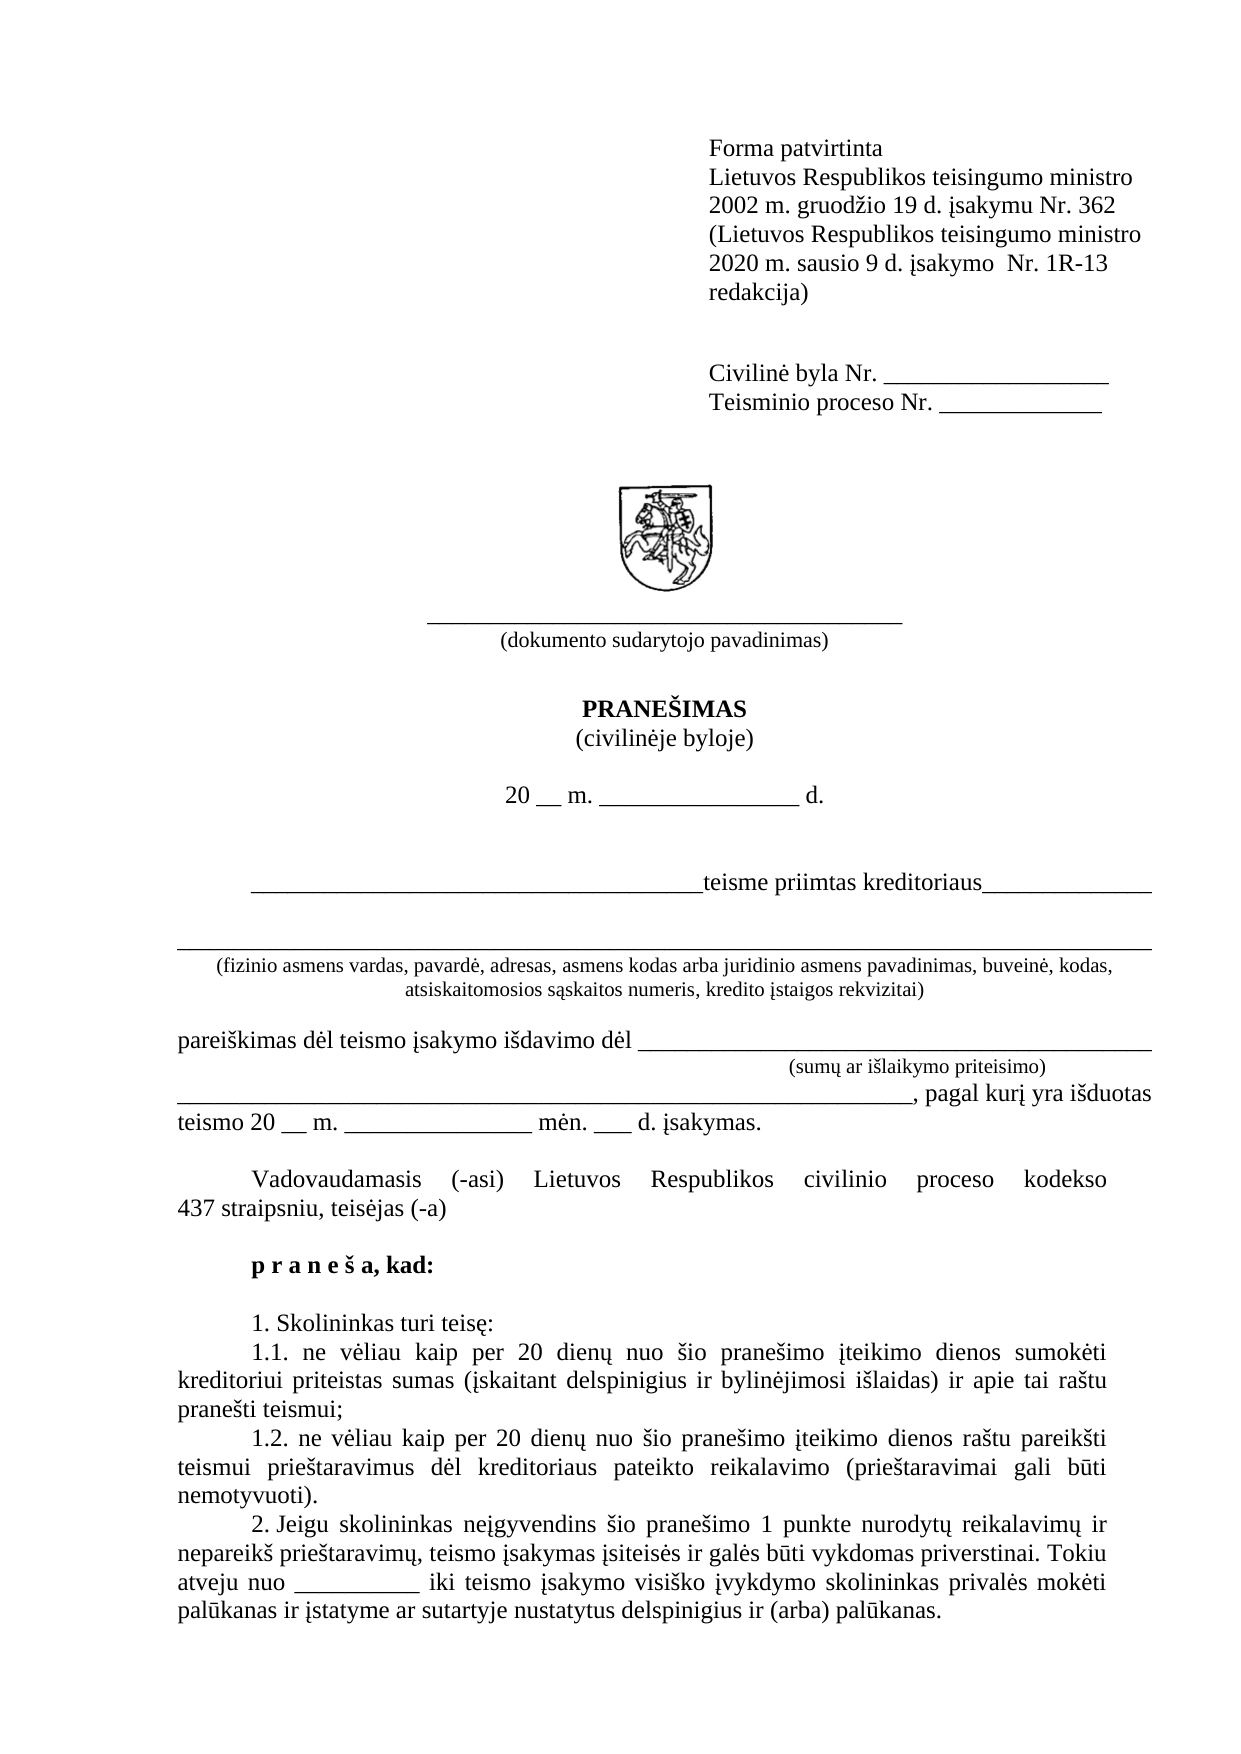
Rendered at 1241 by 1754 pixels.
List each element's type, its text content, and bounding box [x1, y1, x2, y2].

text PRANEŠIMAS [177, 694, 1152, 723]
text 1.2. ne vėliau kaip per 20 dienų nuo šio pranešimo įteikimo dienos raštu pareikšti teismui prieštaravimus dėl kreditoriaus pateikto reikalavimo (prieštaravimai gali būti nemotyvuoti). [177, 1423, 1107, 1509]
text Civilinė byla Nr. __________________ [709, 358, 1152, 387]
text pareiškimas dėl teismo įsakymo išdavimo dėl [177, 1025, 1152, 1054]
text Forma patvirtinta [709, 133, 1152, 162]
text , pagal kurį yra išduotas [177, 1078, 1152, 1107]
text Vadovaudamasis (-asi) Lietuvos Respublikos civilinio proceso kodekso 437 straipsniu, teisėjas (-a) [177, 1164, 1107, 1222]
text 2. Jeigu skolininkas neįgyvendins šio pranešimo 1 punkte nurodytų reikalavimų ir nepareikš prieštaravimų, teismo įsakymas įsiteisės ir galės būti vykdomas priverstinai. Tokiu atveju nuo __________ iki teismo įsakymo visiško įvykdymo skolininkas privalės mokėti palūkanas ir įstatyme ar sutartyje nustatytus delspinigius ir (arba) palūkanas. [177, 1509, 1107, 1624]
text (Lietuvos Respublikos teisingumo ministro [709, 219, 1152, 248]
text ______________________________________ [177, 598, 1152, 627]
text teisme priimtas kreditoriaus [177, 867, 1152, 895]
text (civilinėje byloje) [177, 723, 1152, 752]
text redakcija) [709, 277, 1152, 305]
text 1.1. ne vėliau kaip per 20 dienų nuo šio pranešimo įteikimo dienos sumokėti kreditoriui priteistas sumas (įskaitant delspinigius ir bylinėjimosi išlaidas) ir apie tai raštu pranešti teismui; [177, 1337, 1107, 1423]
text Teisminio proceso Nr. _____________ [709, 387, 1152, 416]
text 1. Skolininkas turi teisę: [177, 1308, 1107, 1337]
text praneša, kad: [177, 1250, 1152, 1279]
text 20 __ m. ________________ d. [177, 780, 1152, 809]
text 2020 m. sausio 9 d. įsakymo Nr. 1R-13 [709, 248, 1152, 277]
text (dokumento sudarytojo pavadinimas) [177, 627, 1152, 665]
text (fizinio asmens vardas, pavardė, adresas, asmens kodas arba juridinio asmens pavadinimas, buveinė, kodas, atsiskaitomosios sąskaitos numeris, kredito įstaigos rekvizitai) [177, 953, 1152, 1001]
text teismo 20 __ m. _______________ mėn. ___ d. įsakymas. [177, 1107, 1152, 1135]
text 2002 m. gruodžio 19 d. įsakymu Nr. 362 [709, 190, 1152, 219]
text (sumų ar išlaikymo priteisimo) [177, 1054, 1152, 1078]
text Lietuvos Respublikos teisingumo ministro [709, 162, 1152, 190]
